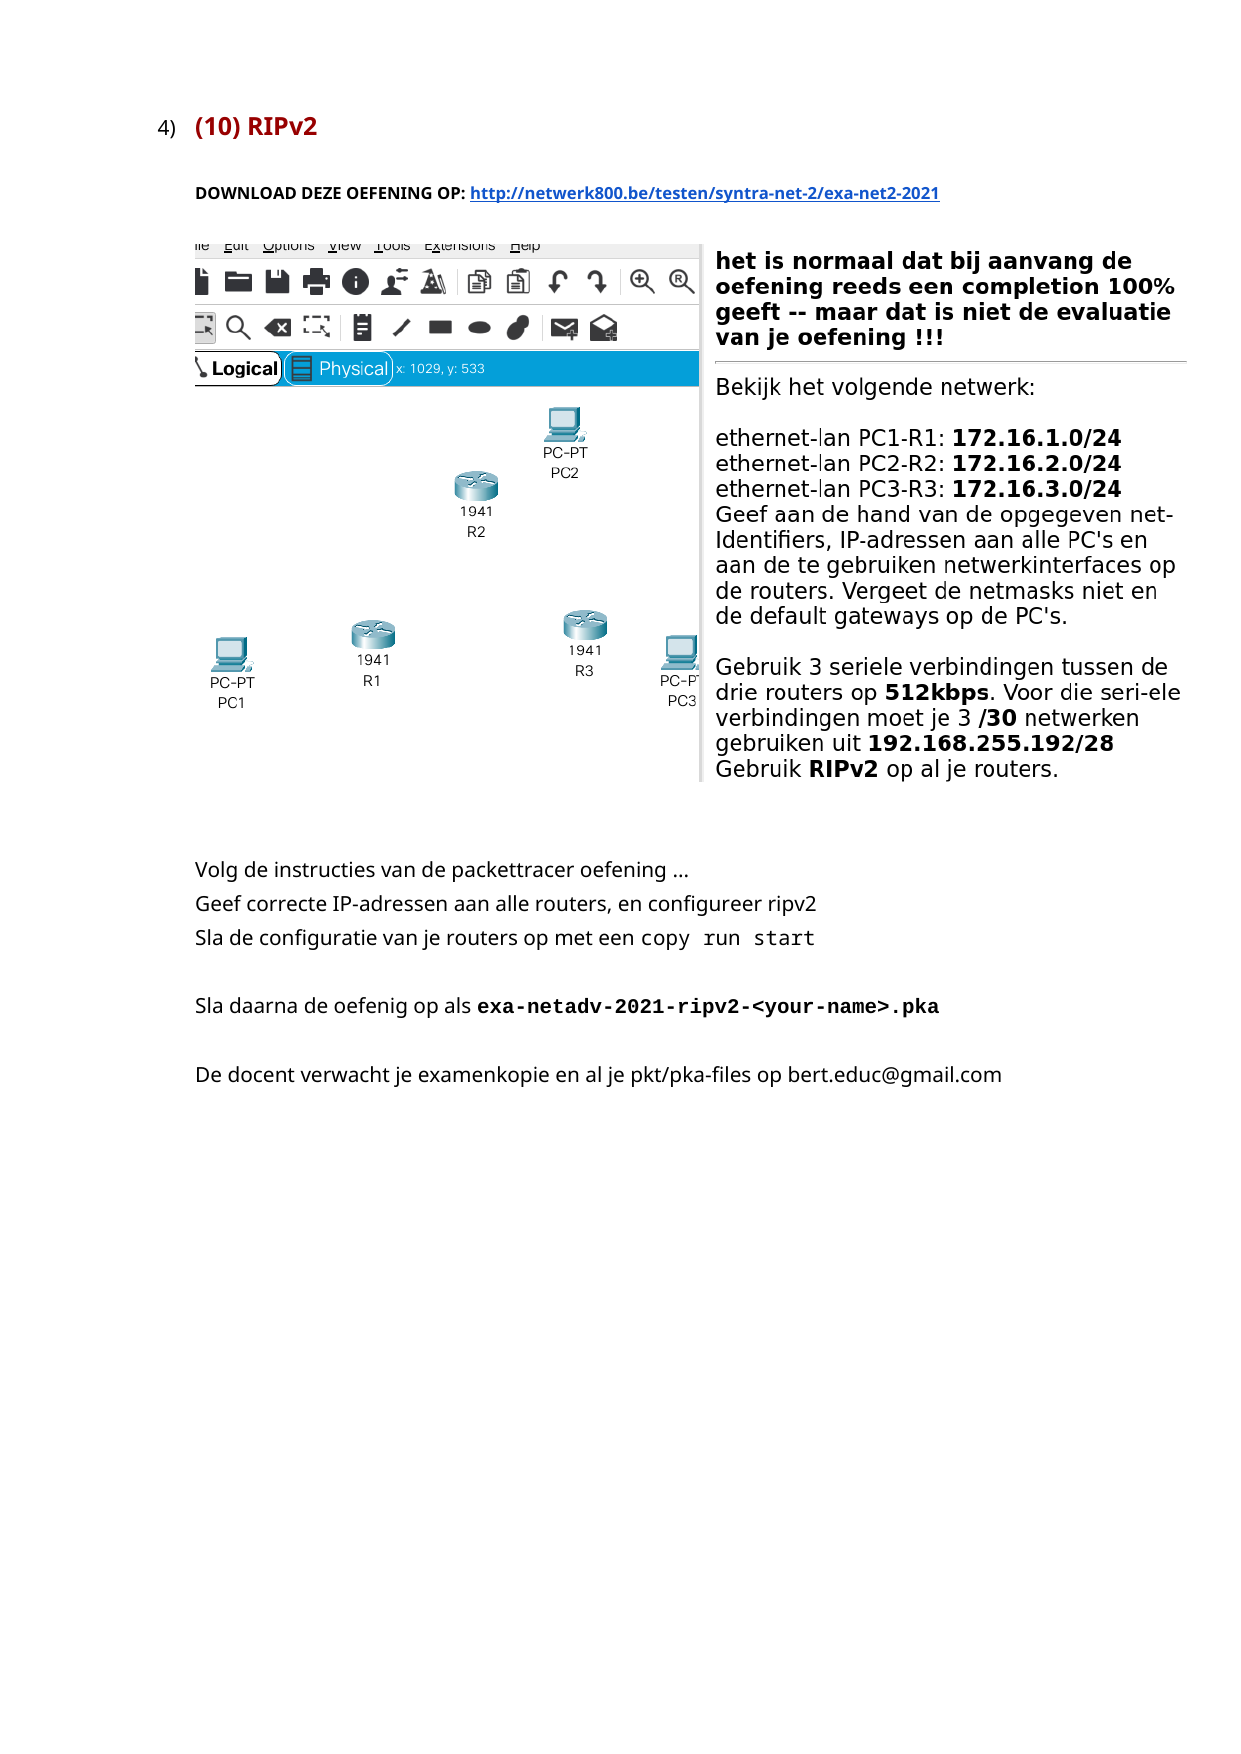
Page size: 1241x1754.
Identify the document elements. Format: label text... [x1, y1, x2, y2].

list (10) RIPv2 DOWNLOAD DEZE OEFENING OP: http://netwerk800.be/testen/syntra-net-2/exa-net2-2021 Volg de instructies van de packettracer oefening ... [157, 109, 1120, 884]
text Geef correcte IP-adressen aan alle routers, en configureer ripv2 Sla de configuratie van je routers op met een copy run start Sla daarna de oefenig op als exa-netadv-2021-ripv2-<your-name>.pka De docent verwacht je examenkopie en al je pkt/pka-files op bert.educ@gmail.com [195, 889, 1120, 1190]
picture [195, 244, 1196, 782]
